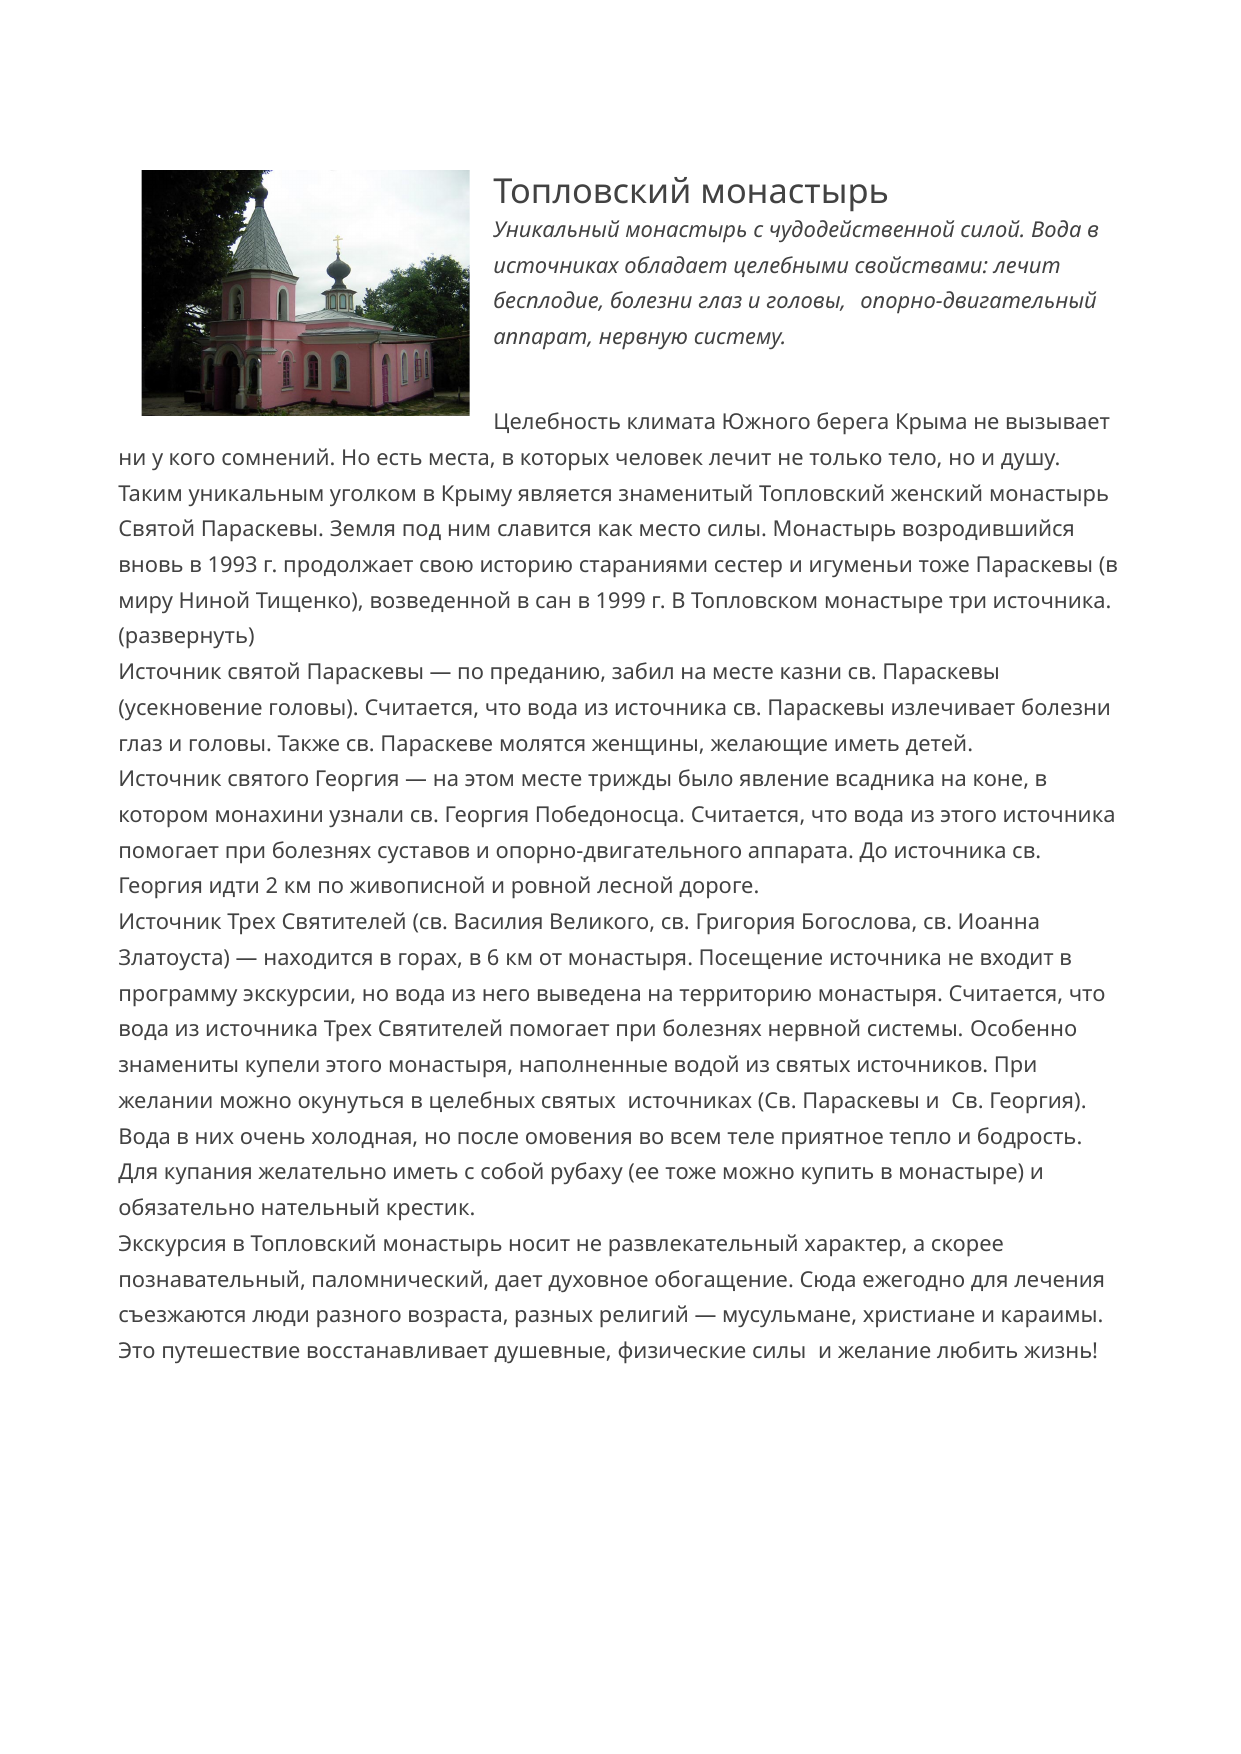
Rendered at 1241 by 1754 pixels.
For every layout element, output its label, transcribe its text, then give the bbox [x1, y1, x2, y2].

subtitle Топловский монастырь [118, 167, 1122, 214]
text Экскурсия в Топловский монастырь носит не развлекательный характер, а скорее познавательный, паломнический, дает духовное обогащение. Сюда ежегодно для лечения съезжаются люди разного возраста, разных религий — мусульмане, христиане и караимы. Это путешествие восстанавливает душевные, физические силы и желание любить жизнь! [118, 1228, 1122, 1365]
text Целебность климата Южного берега Крыма не вызывает ни у кого сомнений. Но есть места, в которых человек лечит не только тело, но и душу. Таким уникальным уголком в Крыму является знаменитый Топловский женский монастырь Святой Параскевы. Земля под ним славится как место силы. Монастырь возродившийся вновь в 1993 г. продолжает свою историю стараниями сестер и игуменьи тоже Параскевы (в миру Ниной Тищенко), возведенной в сан в 1999 г. В Топловском монастыре три источника. (развернуть) [118, 406, 1122, 650]
text Уникальный монастырь с чудодейственной силой. Вода в источниках обладает целебными свойствами: лечит бесплодие, болезни глаз и головы, опорно-двигательный аппарат, нервную систему. [470, 214, 1122, 351]
text Источник святого Георгия — на этом месте трижды было явление всадника на коне, в котором монахини узнали св. Георгия Победоносца. Считается, что вода из этого источника помогает при болезнях суставов и опорно-двигательного аппарата. До источника св. Георгия идти 2 км по живописной и ровной лесной дороге. [118, 763, 1122, 900]
text Источник Трех Святителей (св. Василия Великого, св. Григория Богослова, св. Иоанна Златоуста) — находится в горах, в 6 км от монастыря. Посещение источника не входит в программу экскурсии, но вода из него выведена на территорию монастыря. Считается, что вода из источника Трех Святителей помогает при болезнях нервной системы. Особенно знамениты купели этого монастыря, наполненные водой из святых источников. При желании можно окунуться в целебных святых источниках (Св. Параскевы и Св. Георгия). Вода в них очень холодная, но после омовения во всем теле приятное тепло и бодрость. Для купания желательно иметь с собой рубаху (ее тоже можно купить в монастыре) и обязательно нательный крестик. [118, 906, 1122, 1222]
picture [141, 170, 470, 416]
text Источник святой Параскевы — по преданию, забил на месте казни св. Параскевы (усекновение головы). Считается, что вода из источника св. Параскевы излечивает болезни глаз и головы. Также св. Параскеве молятся женщины, желающие иметь детей. [118, 656, 1122, 757]
